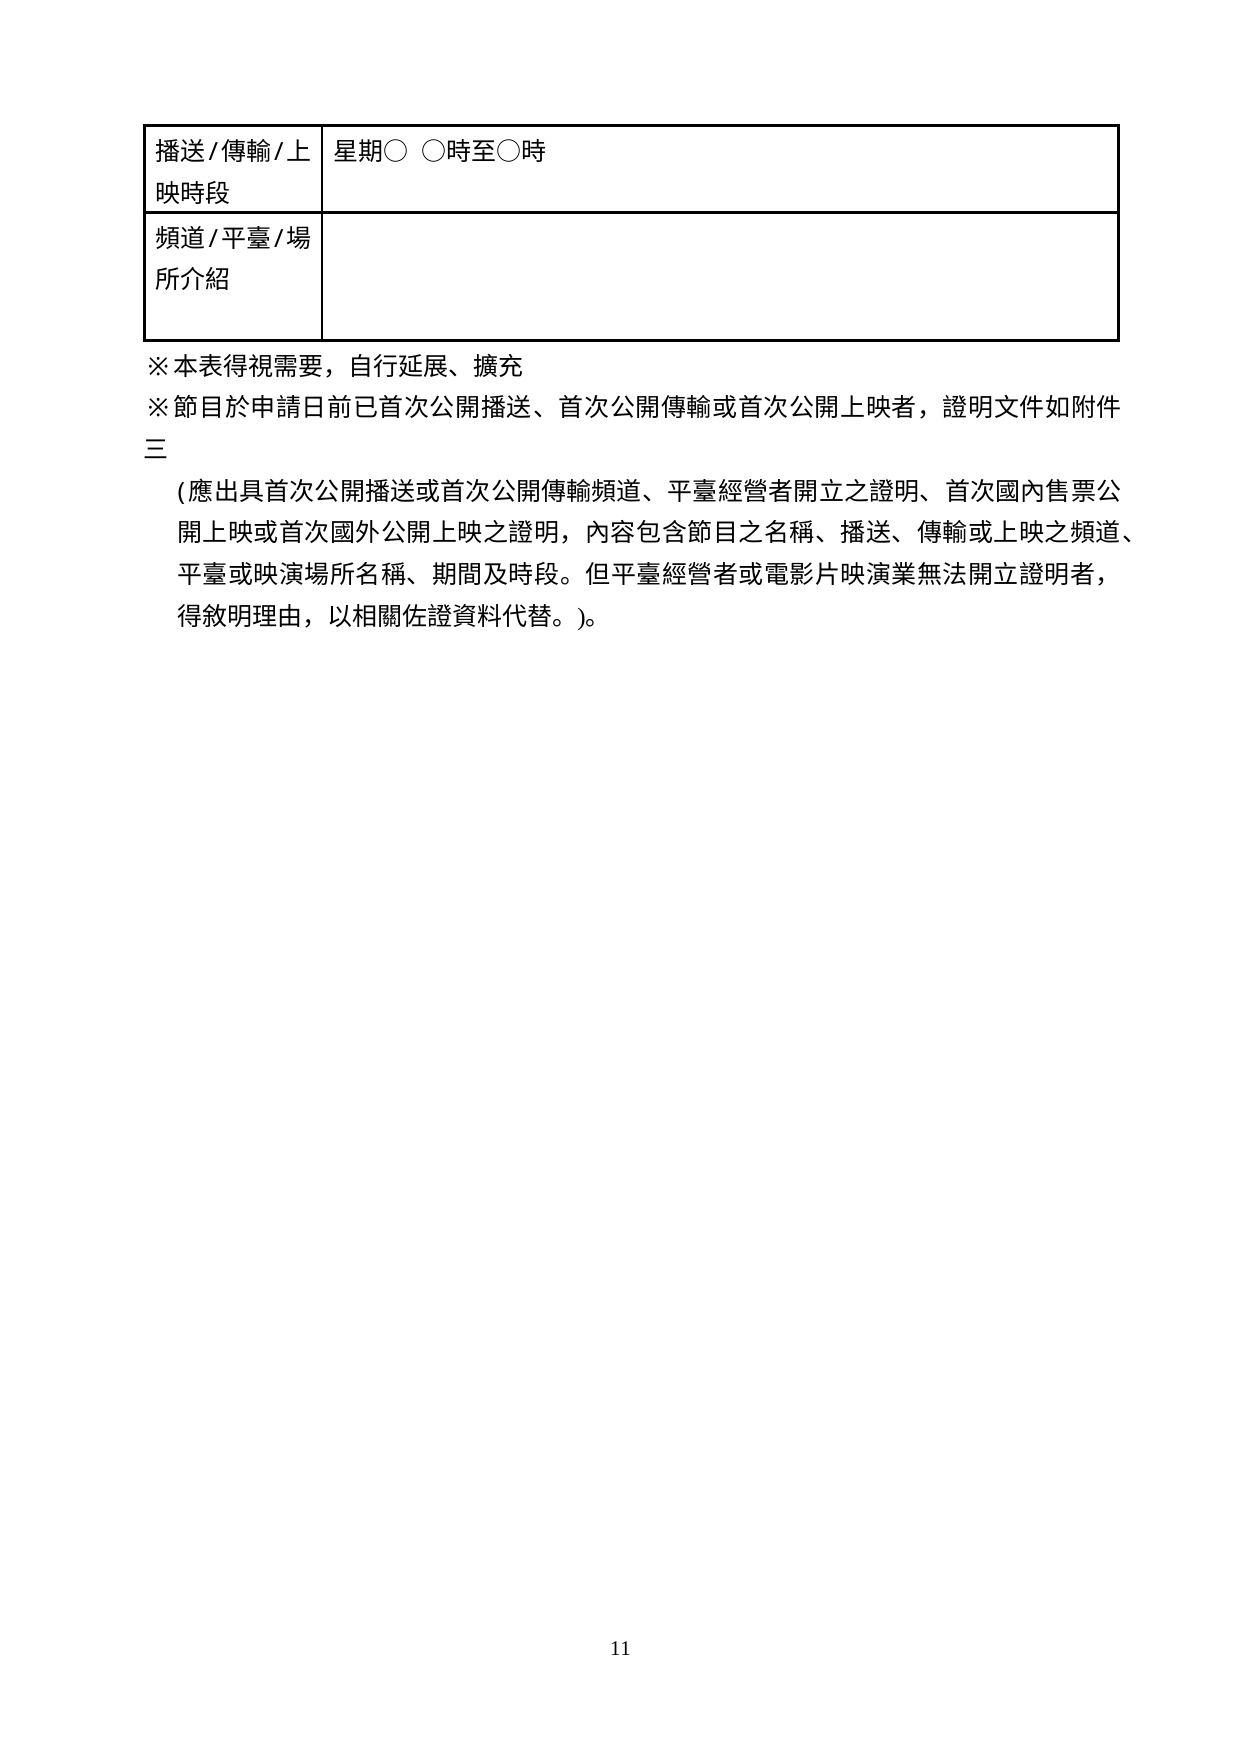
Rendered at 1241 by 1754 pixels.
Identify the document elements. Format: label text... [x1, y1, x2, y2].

text (應出具首次公開播送或首次公開傳輸頻道、平臺經營者開立之證明、首次國內售票公開上映或首次國外公開上映之證明，內容包含節目之名稱、播送、傳輸或上映之頻道、平臺或映演場所名稱、期間及時段。但平臺經營者或電影片映演業無法開立證明者，得敘明理由，以相關佐證資料代替。)。 [143, 467, 1122, 633]
table_cell 頻道/平臺/場所介紹 [146, 214, 321, 339]
table_cell [323, 214, 1117, 339]
text ※本表得視需要，自行延展、擴充 [143, 342, 1122, 383]
table_cell 播送/傳輸/上映時段 [146, 127, 321, 211]
text ※節目於申請日前已首次公開播送、首次公開傳輸或首次公開上映者，證明文件如附件三 [143, 383, 1122, 467]
table_cell 星期○ ○時至○時 [323, 127, 1117, 211]
